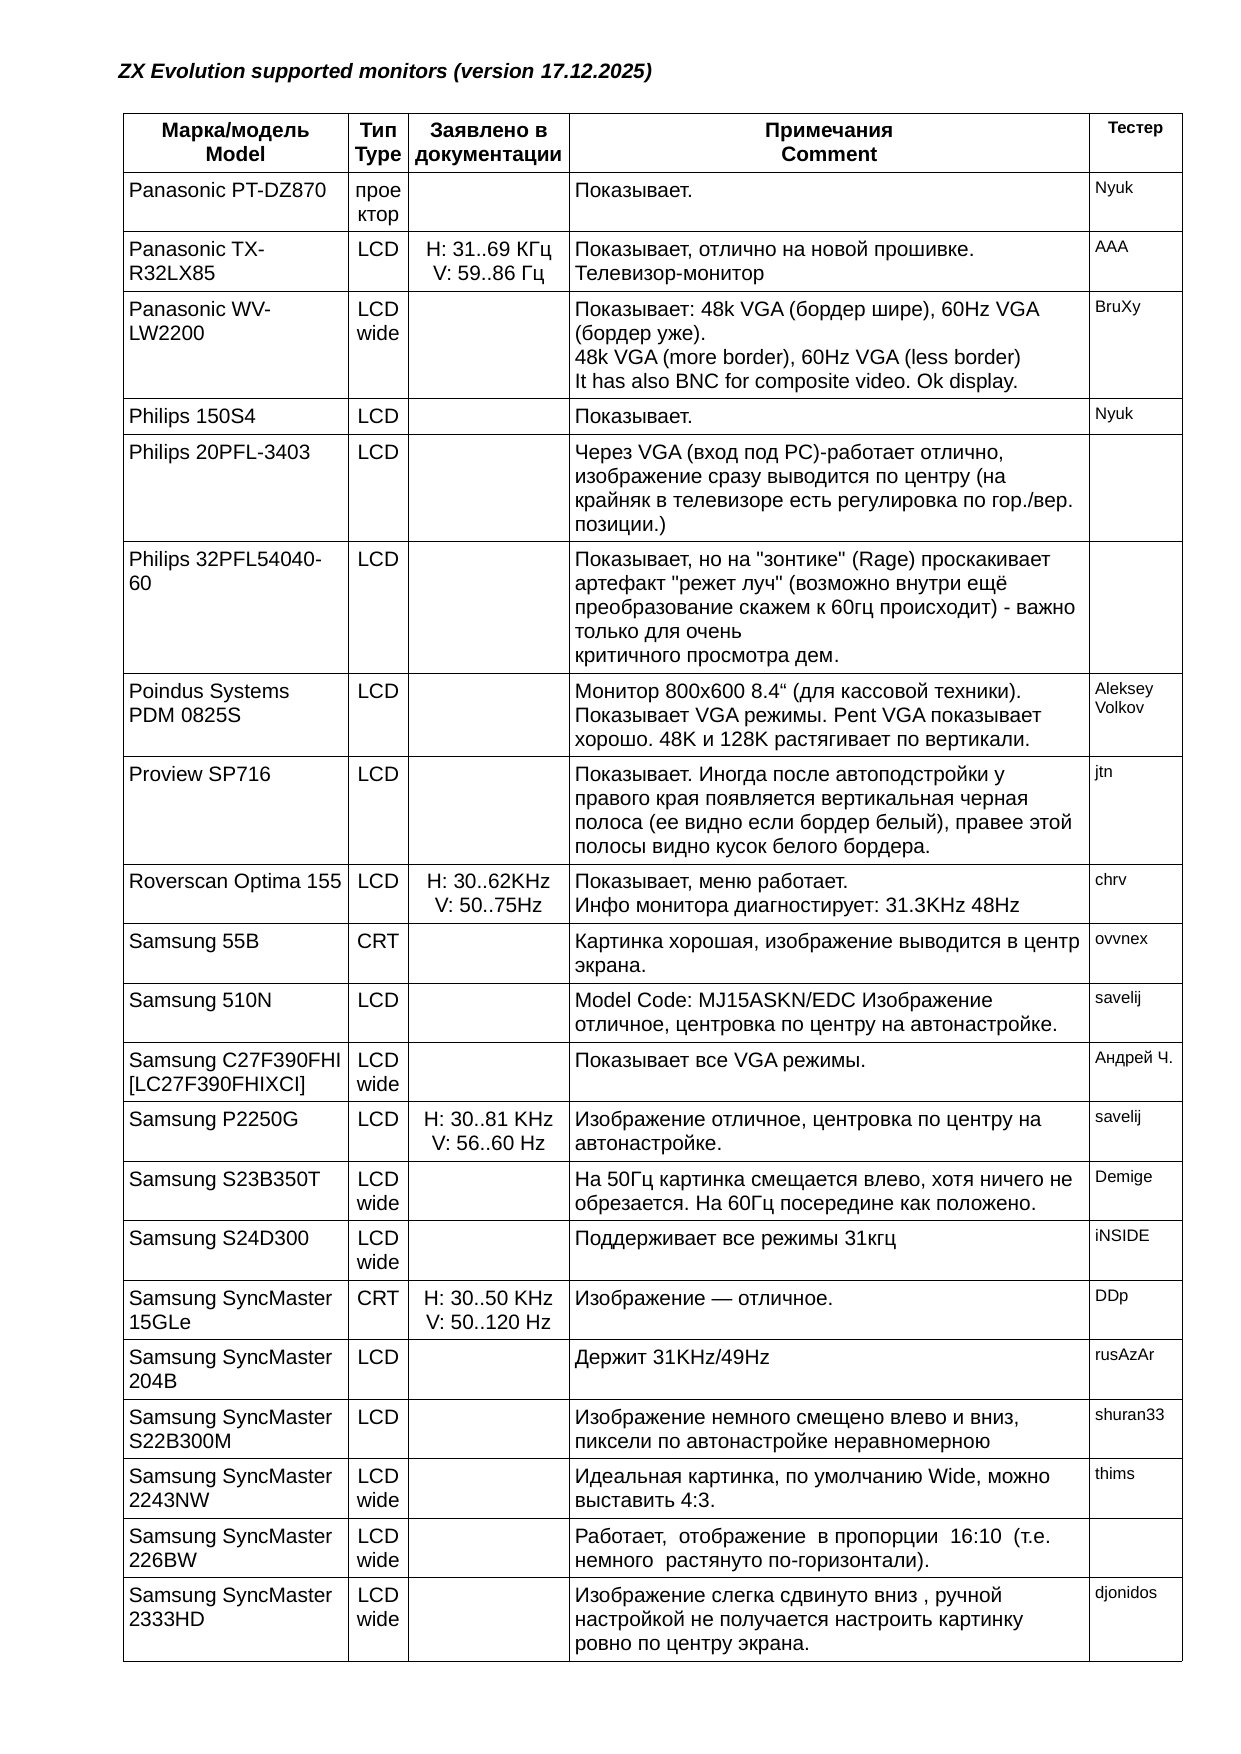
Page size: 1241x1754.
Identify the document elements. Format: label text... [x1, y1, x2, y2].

table_cell [409, 984, 569, 1042]
table_cell iNSIDE [1090, 1221, 1182, 1280]
table_cell Samsung P2250G [124, 1102, 348, 1161]
table_cell LCD [349, 232, 408, 291]
table_cell Panasonic PT-DZ870 [124, 173, 348, 231]
table_cell [409, 292, 569, 398]
table_header Заявлено в документации [409, 114, 569, 172]
table_cell savelij [1090, 984, 1182, 1042]
table_cell Philips 32PFL54040-60 [124, 542, 348, 673]
table_cell LCD [349, 1400, 408, 1458]
table_cell Samsung S23B350T [124, 1162, 348, 1220]
table_cell Nyuk [1090, 173, 1182, 231]
table_cell Nyuk [1090, 399, 1182, 434]
table_cell AAA [1090, 232, 1182, 291]
table_cell Идеальная картинка, по умолчанию Wide, можно выставить 4:3. [570, 1459, 1089, 1518]
table_cell thims [1090, 1459, 1182, 1518]
table_cell H: 30..62KHz V: 50..75Hz [409, 865, 569, 923]
table_cell CRT [349, 924, 408, 982]
table_cell Изображение — отличное. [570, 1281, 1089, 1339]
table_cell Показывает, отлично на новой прошивке. Телевизор-монитор [570, 232, 1089, 291]
table_cell Изображение немного смещено влево и вниз, пиксели по автонастройке неравномерною [570, 1400, 1089, 1458]
table_cell Показывает: 48k VGA (бордер шире), 60Hz VGA (бордер уже). 48k VGA (more border), 60Hz VGA (less border) It has also BNC for composite video. Ok display. [570, 292, 1089, 398]
table_cell LCD [349, 399, 408, 434]
table_cell Samsung 55B [124, 924, 348, 982]
table_cell Изображение отличное, центровка по центру на автонастройке. [570, 1102, 1089, 1161]
table_cell [1090, 435, 1182, 541]
table_cell [409, 1459, 569, 1518]
table_cell ovvnex [1090, 924, 1182, 982]
table_cell [409, 1400, 569, 1458]
table_cell [409, 173, 569, 231]
table_cell LCD [349, 542, 408, 673]
table_cell Samsung 510N [124, 984, 348, 1042]
table_cell DDp [1090, 1281, 1182, 1339]
table_cell LCD [349, 1340, 408, 1399]
table_header Марка/модель Model [124, 114, 348, 172]
table_cell Показывает. Иногда после автоподстройки у правого края появляется вертикальная черная полоса (ее видно если бордер белый), правее этой полосы видно кусок белого бордера. [570, 757, 1089, 863]
table_cell LCD wide [349, 1519, 408, 1577]
table_cell Samsung SyncMaster 2333HD [124, 1578, 348, 1661]
table_cell Samsung SyncMaster 2243NW [124, 1459, 348, 1518]
table_cell BruXy [1090, 292, 1182, 398]
table_cell rusAzAr [1090, 1340, 1182, 1399]
table_cell Philips 150S4 [124, 399, 348, 434]
table_cell [409, 924, 569, 982]
table_cell Работает, отображение в пропорции 16:10 (т.е. немного растянуто по-горизонтали). [570, 1519, 1089, 1577]
table_cell Roverscan Optima 155 [124, 865, 348, 923]
table_cell Поддерживает все режимы 31кгц [570, 1221, 1089, 1280]
table_cell LCD [349, 1102, 408, 1161]
table_cell [409, 542, 569, 673]
table_cell jtn [1090, 757, 1182, 863]
table_cell Model Code: MJ15ASKN/EDC Изображение отличное, центровка по центру на автонастройке. [570, 984, 1089, 1042]
table_cell LCD wide [349, 1221, 408, 1280]
table_cell [409, 1578, 569, 1661]
table_cell LCD [349, 435, 408, 541]
table_cell Показывает, но на "зонтике" (Rage) проскакивает артефакт "режет луч" (возможно внутри ещё преобразование скажем к 60гц происходит) - важно только для очень критичного просмотра дем. [570, 542, 1089, 673]
table_cell LCD wide [349, 1578, 408, 1661]
table_cell Показывает. [570, 173, 1089, 231]
table_cell [409, 1162, 569, 1220]
table_header Тип Type [349, 114, 408, 172]
table_cell Panasonic TX-R32LX85 [124, 232, 348, 291]
table_cell Через VGA (вход под PC)-работает отлично, изображение сразу выводится по центру (на крайняк в телевизоре есть регулировка по гор./вер. позиции.) [570, 435, 1089, 541]
table_cell LCD wide [349, 1043, 408, 1101]
table_cell LCD wide [349, 1459, 408, 1518]
table_cell Panasonic WV-LW2200 [124, 292, 348, 398]
table_cell CRT [349, 1281, 408, 1339]
table_cell LCD wide [349, 292, 408, 398]
table_cell shuran33 [1090, 1400, 1182, 1458]
table_header Примечания Comment [570, 114, 1089, 172]
table_cell Aleksey Volkov [1090, 674, 1182, 756]
table_cell [409, 674, 569, 756]
table_cell Картинка хорошая, изображение выводится в центр экрана. [570, 924, 1089, 982]
table_cell [409, 1221, 569, 1280]
table_cell [409, 1043, 569, 1101]
table_cell Показывает все VGA режимы. [570, 1043, 1089, 1101]
table_cell LCD [349, 674, 408, 756]
table_cell Показывает, меню работает. Инфо монитора диагностирует: 31.3KHz 48Hz [570, 865, 1089, 923]
table_cell [409, 1340, 569, 1399]
table_cell [409, 757, 569, 863]
table_cell Монитор 800x600 8.4“ (для кассовой техники). Показывает VGA режимы. Pent VGA показывает хорошо. 48K и 128K растягивает по вертикали. [570, 674, 1089, 756]
table_cell Андрей Ч. [1090, 1043, 1182, 1101]
table_cell LCD wide [349, 1162, 408, 1220]
table_cell Samsung SyncMaster S22B300M [124, 1400, 348, 1458]
table_cell Держит 31KHz/49Hz [570, 1340, 1089, 1399]
table_cell Proview SP716 [124, 757, 348, 863]
table_cell H: 30..50 KHz V: 50..120 Hz [409, 1281, 569, 1339]
table_cell [409, 1519, 569, 1577]
table_cell savelij [1090, 1102, 1182, 1161]
table_cell Показывает. [570, 399, 1089, 434]
table_cell Изображение слегка сдвинуто вниз , ручной настройкой не получается настроить картинку ровно по центру экрана. [570, 1578, 1089, 1661]
table_cell Samsung S24D300 [124, 1221, 348, 1280]
table_cell H: 31..69 КГц V: 59..86 Гц [409, 232, 569, 291]
table_cell Poindus Systems PDM 0825S [124, 674, 348, 756]
table_cell Samsung C27F390FHI [LC27F390FHIXCI] [124, 1043, 348, 1101]
table_cell LCD [349, 757, 408, 863]
table_cell проектор [349, 173, 408, 231]
table_cell Samsung SyncMaster 226BW [124, 1519, 348, 1577]
table_cell LCD [349, 984, 408, 1042]
table_cell [409, 435, 569, 541]
table_cell Demige [1090, 1162, 1182, 1220]
table_cell H: 30..81 KHz V: 56..60 Hz [409, 1102, 569, 1161]
table_cell [1090, 542, 1182, 673]
table_header Тестер [1090, 114, 1182, 172]
table_cell chrv [1090, 865, 1182, 923]
table_cell [1090, 1519, 1182, 1577]
table_cell Samsung SyncMaster 15GLe [124, 1281, 348, 1339]
table_cell Philips 20PFL-3403 [124, 435, 348, 541]
table_cell LCD [349, 865, 408, 923]
table_cell djonidos [1090, 1578, 1182, 1661]
table_cell Samsung SyncMaster 204B [124, 1340, 348, 1399]
table_cell [409, 399, 569, 434]
table_cell На 50Гц картинка смещается влево, хотя ничего не обрезается. На 60Гц посередине как положено. [570, 1162, 1089, 1220]
